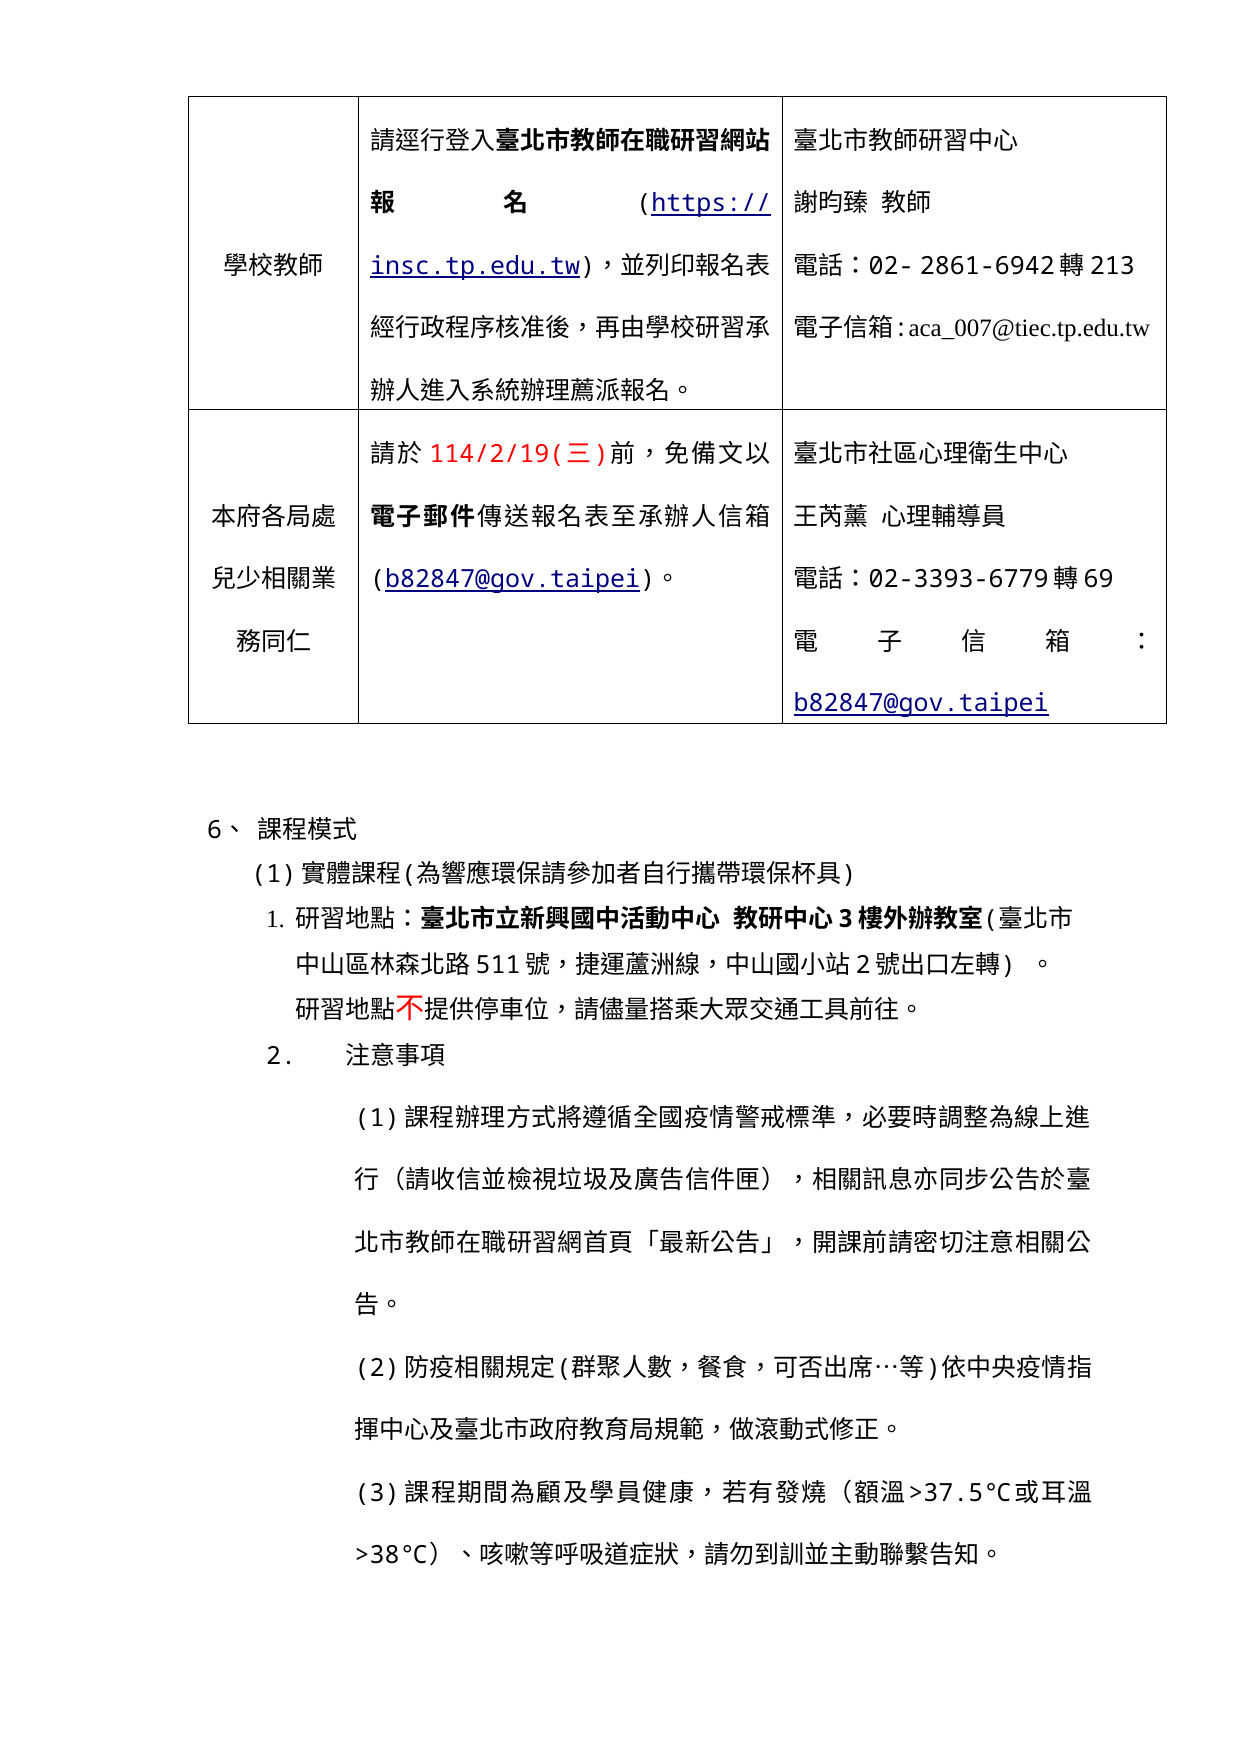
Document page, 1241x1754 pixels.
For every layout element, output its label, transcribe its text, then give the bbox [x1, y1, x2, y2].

list 課程辦理方式將遵循全國疫情警戒標準，必要時調整為線上進行（請收信並檢視垃圾及廣告信件匣），相關訊息亦同步公告於臺北市教師在職研習網首頁「最新公告」，開課前請密切注意相關公告。 [354, 1074, 1092, 1324]
table_cell 請於114/2/19(三)前，免備文以電子郵件傳送報名表至承辦人信箱(b82847@gov.taipei)。 [359, 410, 782, 723]
table_cell 學校教師 [189, 97, 358, 409]
list 研習地點：臺北市立新興國中活動中心 教研中心3樓外辦教室(臺北市中山區林森北路511號，捷運蘆洲線，中山國小站2號出口左轉) 。 [266, 891, 1092, 982]
list 課程模式 [207, 786, 1092, 849]
table_cell 臺北市教師研習中心 謝昀臻 教師 電話：02- 2861-6942轉213 電子信箱:aca_007@tiec.tp.edu.tw [783, 97, 1166, 409]
list 實體課程(為響應環保請參加者自行攜帶環保杯具) [251, 849, 1092, 891]
list 防疫相關規定(群聚人數，餐食，可否出席…等)依中央疫情指揮中心及臺北市政府教育局規範，做滾動式修正。 [354, 1324, 1092, 1449]
list 注意事項 [266, 1028, 1092, 1074]
text 研習地點不提供停車位，請儘量搭乘大眾交通工具前往。 [295, 982, 1092, 1028]
table_cell 臺北市社區心理衛生中心 王芮薰 心理輔導員 電話：02-3393-6779轉69 電子信箱：b82847@gov.taipei [783, 410, 1166, 723]
table_cell 請逕行登入臺北市教師在職研習網站報名(https://insc.tp.edu.tw)，並列印報名表經行政程序核准後，再由學校研習承辦人進入系統辦理薦派報名。 [359, 97, 782, 409]
table_cell 本府各局處兒少相關業務同仁 [189, 410, 358, 723]
list 課程期間為顧及學員健康，若有發燒（額溫>37.5℃或耳溫>38℃）、咳嗽等呼吸道症狀，請勿到訓並主動聯繫告知。 [354, 1449, 1092, 1574]
